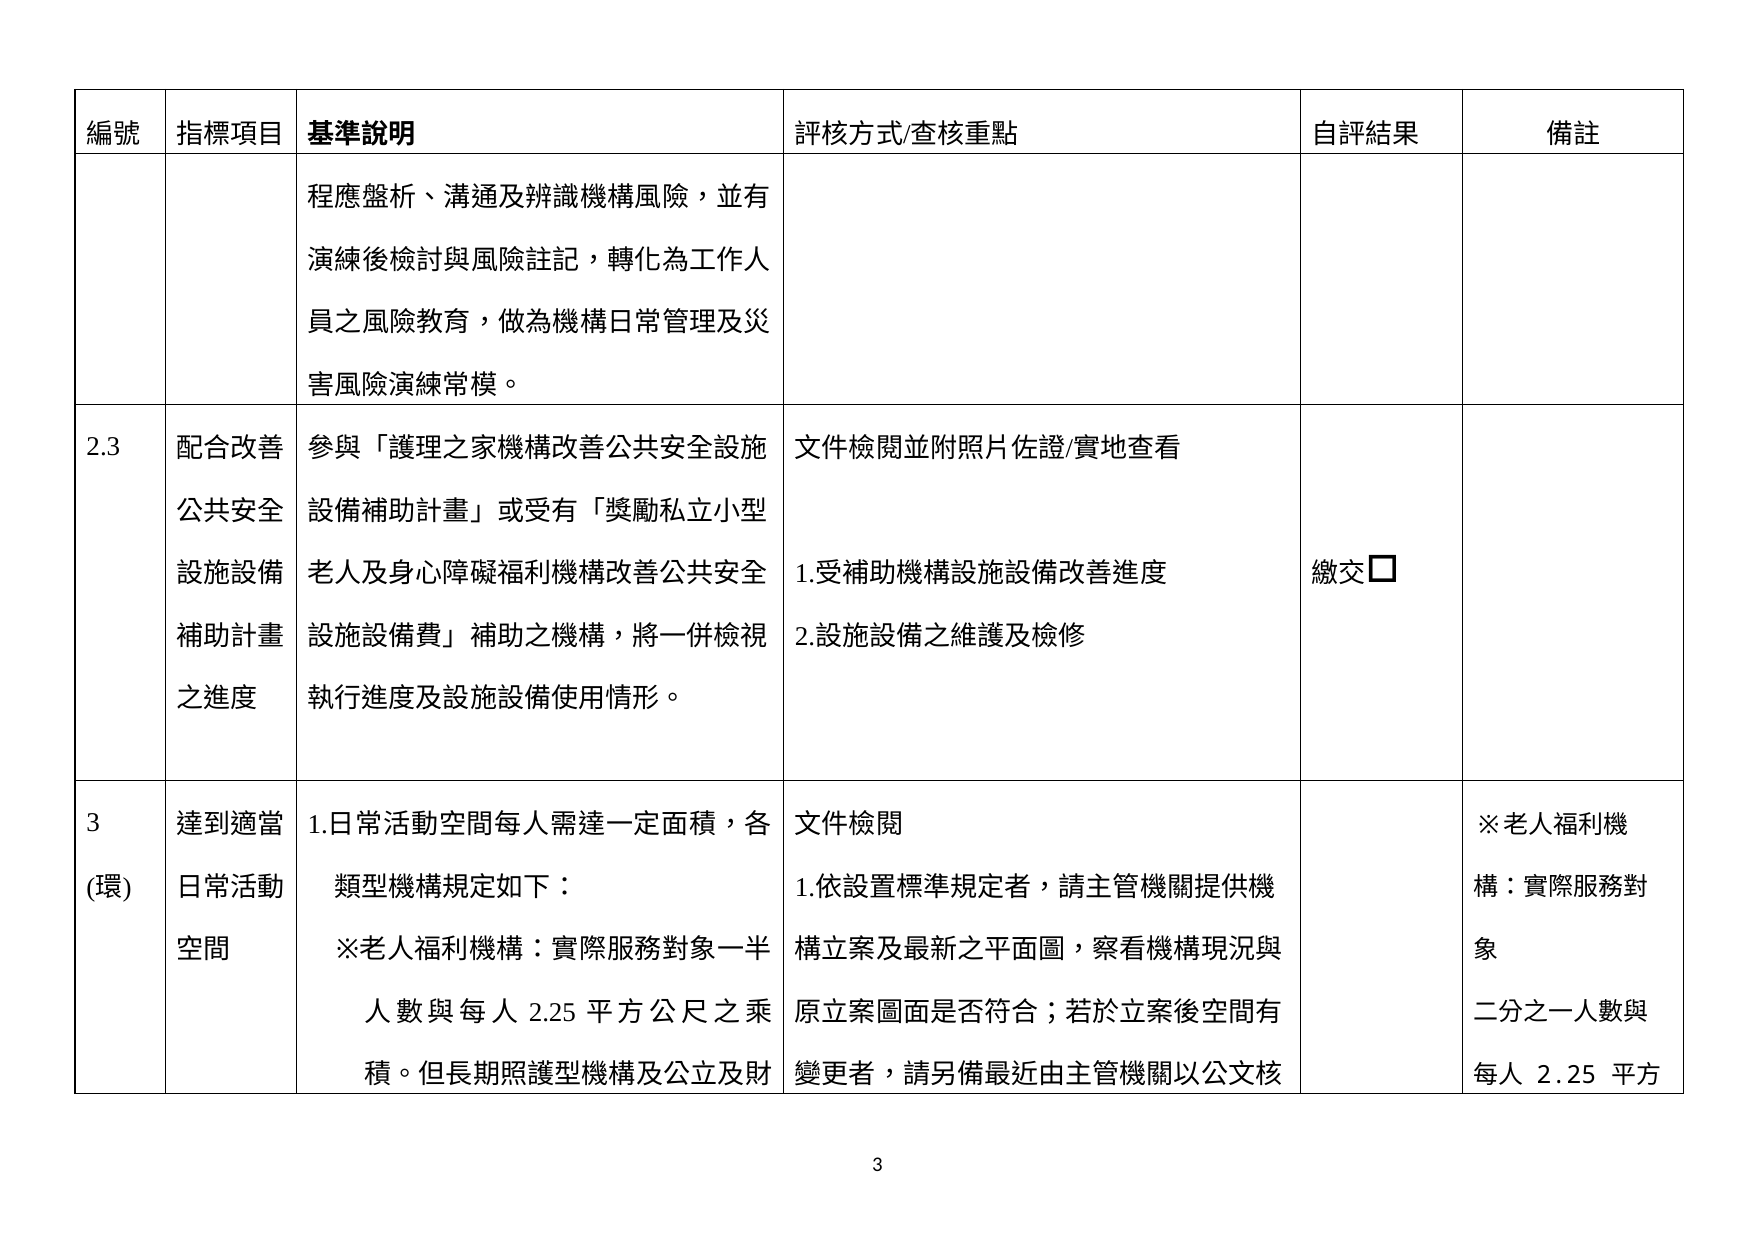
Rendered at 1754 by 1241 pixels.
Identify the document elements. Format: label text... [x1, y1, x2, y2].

table_header 編號 [76, 90, 165, 152]
table_cell 文件檢閱 依設置標準規定者，請主管機關提供機構立案及最新之平面圖，察看機構現況與原立案圖面是否符合；若於立案後空間有變更者，請另備最近由主管機關以公文核備之空間平面圖。 上述以外者以平面圖對照及實地丈量。 針對110年現行日常活動生活未達基準者，採分年改善措施，說明如下： 機構應將110-111年底改善完成之各年度具體改善措施實載明於計畫申請表。 機構110-111年應按上開自提具體改善措施完成各年度改善作業，俾利111年底符合基準。 110年底依機構自提具體改善措施進行查核，111年底至112年則依基準查核。 111年底至 112 年經查核符合基準，即達成指標。如經查核未符合基準，即未達成指標，無法取得當年度獎勵並終止資格。 4. . 倘現行日常活動空間已達基準之機構，計畫申請表則毋須載明 110-111 年各年度之具體改善措施。 ※不包含戶外活動場所及走道。 ※若有利用既成違建為活動空間者(需平面圖已有納入)。 ※111年度得以文件檢閱進行評核，並附平面圖及現場照片為佐證資料。 [784, 781, 1300, 1093]
table_cell [166, 154, 296, 403]
table_header 基準說明 [297, 90, 783, 152]
table_cell [1301, 154, 1462, 403]
table_cell 達到適當日常活動空間 [166, 781, 296, 1093]
table_cell 配合改善公共安全設施設備補助計畫之進度 [166, 405, 296, 779]
table_header 評核方式/查核重點 [784, 90, 1300, 152]
table_cell [784, 154, 1300, 403]
table_cell [1463, 405, 1683, 779]
table_cell ※老人福利機構：實際服務對象 二分之一人數與每人 2.25 平方 [1463, 781, 1683, 1093]
table_header 備註 [1463, 90, 1683, 152]
table_cell 2.3 [76, 405, 165, 779]
table_cell 文件檢閱並附照片佐證/實地查看 受補助機構設施設備改善進度 設施設備之維護及檢修 [784, 405, 1300, 779]
table_cell 參與「護理之家機構改善公共安全設施設備補助計畫」或受有「獎勵私立小型老人及身心障礙福利機構改善公共安全設施設備費」補助之機構，將一併檢視執行進度及設施設備使用情形。 [297, 405, 783, 779]
table_cell [1463, 154, 1683, 403]
table_header 指標項目 [166, 90, 296, 152]
table_cell 程應盤析、溝通及辨識機構風險，並有演練後檢討與風險註記，轉化為工作人員之風險教育，做為機構日常管理及災害風險演練常模。 [297, 154, 783, 403]
table_cell [1301, 781, 1462, 1093]
table_cell 繳交 [1301, 405, 1462, 779]
table_cell 3 (環) [76, 781, 165, 1093]
table_header 自評結果 [1301, 90, 1462, 152]
table_cell 日常活動空間每人需達一定面積，各類型機構規定如下： ※老人福利機構：實際服務對象一半人數與每人2.25平方公尺之乘積。但長期照護型機構及公立及財 [297, 781, 783, 1093]
table_cell [76, 154, 165, 403]
